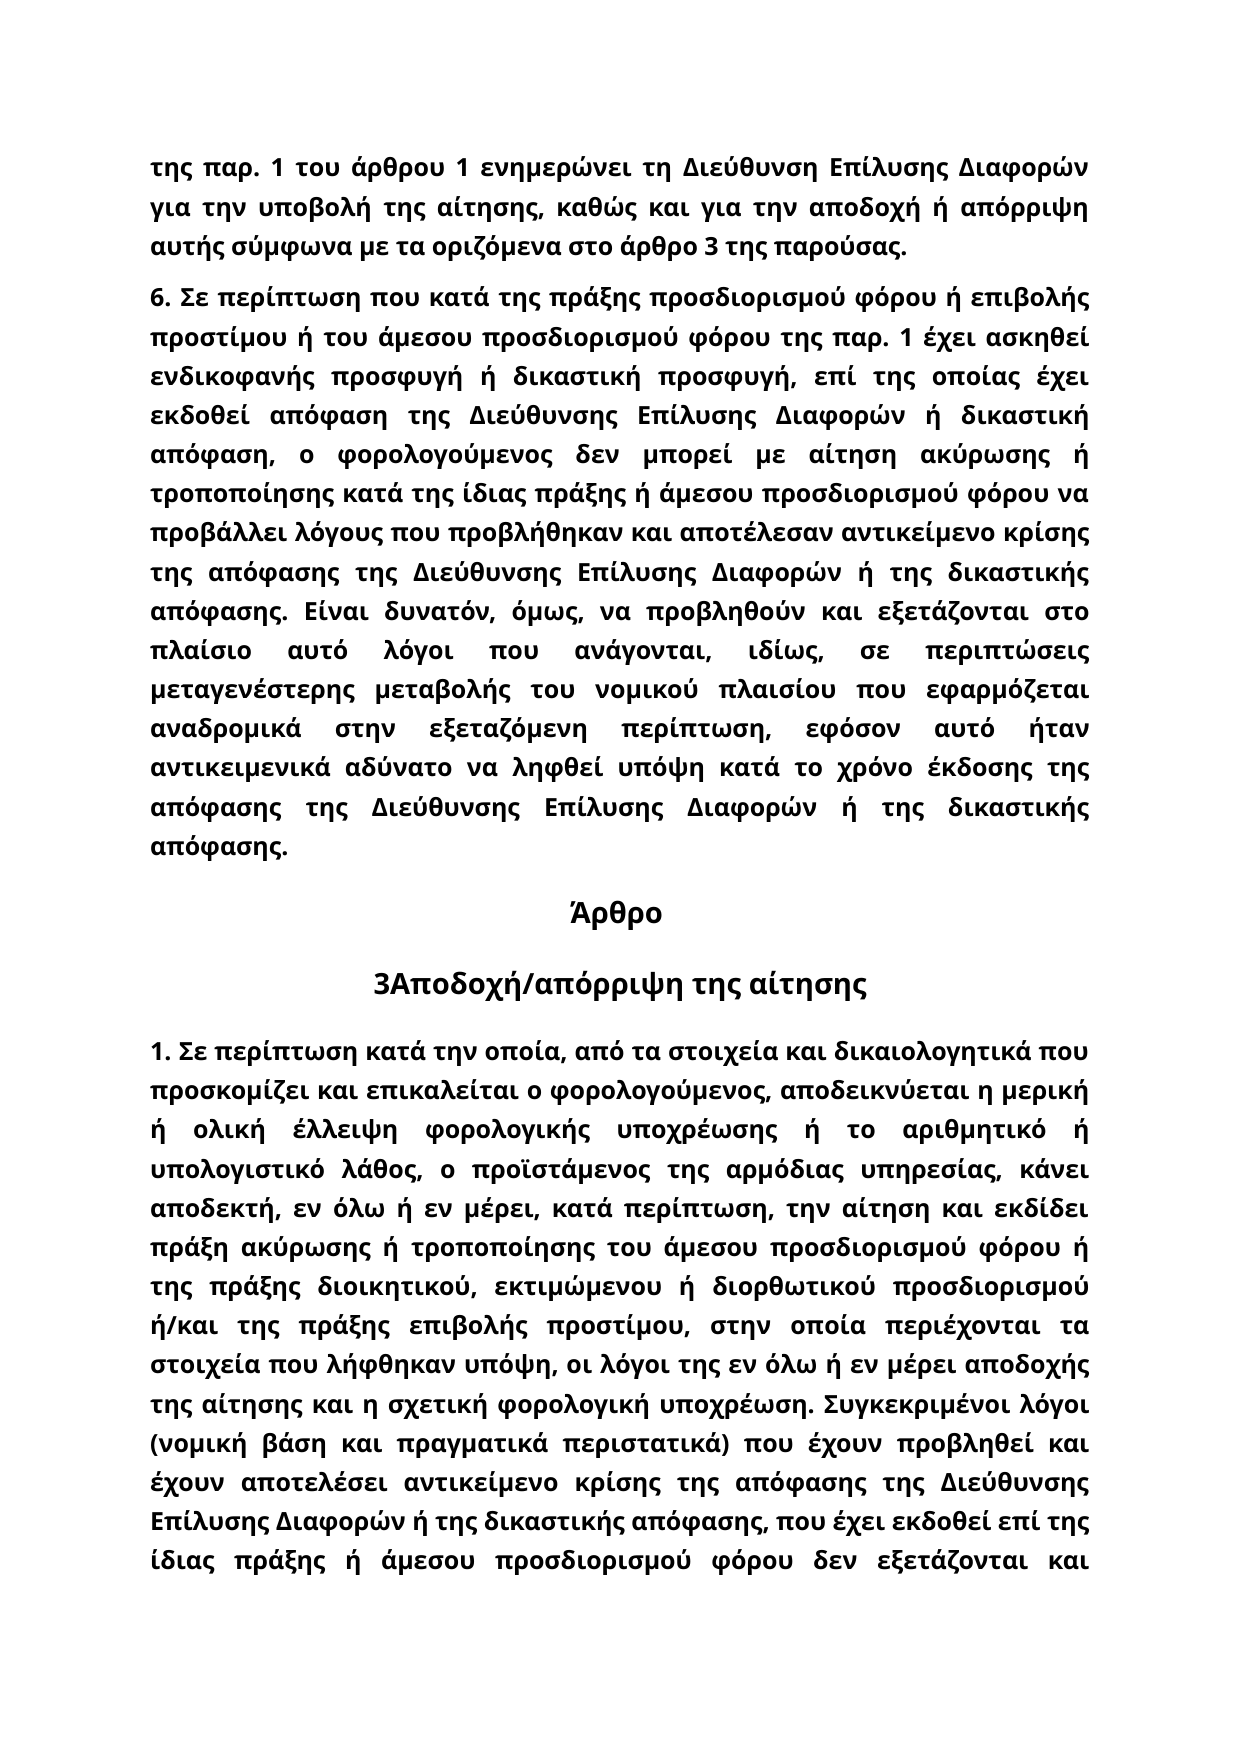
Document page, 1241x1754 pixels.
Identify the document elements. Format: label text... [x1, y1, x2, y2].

subtitle Άρθρο [150, 892, 1090, 932]
text 6. Σε περίπτωση που κατά της πράξης προσδιορισμού φόρου ή επιβολής προστίμου ή του άμεσου προσδιορισμού φόρου της παρ. 1 έχει ασκηθεί ενδικοφανής προσφυγή ή δικαστική προσφυγή, επί της οποίας έχει εκδοθεί απόφαση της Διεύθυνσης Επίλυσης Διαφορών ή δικαστική απόφαση, ο φορολογούμενος δεν μπορεί με αίτηση ακύρωσης ή τροποποίησης κατά της ίδιας πράξης ή άμεσου προσδιορισμού φόρου να προβάλλει λόγους που προβλήθηκαν και αποτέλεσαν αντικείμενο κρίσης της απόφασης της Διεύθυνσης Επίλυσης Διαφορών ή της δικαστικής απόφασης. Είναι δυνατόν, όμως, να προβληθούν και εξετάζονται στο πλαίσιο αυτό λόγοι που ανάγονται, ιδίως, σε περιπτώσεις μεταγενέστερης μεταβολής του νομικού πλαισίου που εφαρμόζεται αναδρομικά στην εξεταζόμενη περίπτωση, εφόσον αυτό ήταν αντικειμενικά αδύνατο να ληφθεί υπόψη κατά το χρόνο έκδοσης της απόφασης της Διεύθυνσης Επίλυσης Διαφορών ή της δικαστικής απόφασης. [150, 280, 1090, 862]
subtitle 3Αποδοχή/απόρριψη της αίτησης [150, 963, 1090, 1003]
text της παρ. 1 του άρθρου 1 ενημερώνει τη Διεύθυνση Επίλυσης Διαφορών για την υποβολή της αίτησης, καθώς και για την αποδοχή ή απόρριψη αυτής σύμφωνα με τα οριζόμενα στο άρθρο 3 της παρούσας. [150, 150, 1090, 262]
text 1. Σε περίπτωση κατά την οποία, από τα στοιχεία και δικαιολογητικά που προσκομίζει και επικαλείται ο φορολογούμενος, αποδεικνύεται η μερική ή ολική έλλειψη φορολογικής υποχρέωσης ή το αριθμητικό ή υπολογιστικό λάθος, ο προϊστάμενος της αρμόδιας υπηρεσίας, κάνει αποδεκτή, εν όλω ή εν μέρει, κατά περίπτωση, την αίτηση και εκδίδει πράξη ακύρωσης ή τροποποίησης του άμεσου προσδιορισμού φόρου ή της πράξης διοικητικού, εκτιμώμενου ή διορθωτικού προσδιορισμού ή/και της πράξης επιβολής προστίμου, στην οποία περιέχονται τα στοιχεία που λήφθηκαν υπόψη, οι λόγοι της εν όλω ή εν μέρει αποδοχής της αίτησης και η σχετική φορολογική υποχρέωση. Συγκεκριμένοι λόγοι (νομική βάση και πραγματικά περιστατικά) που έχουν προβληθεί και έχουν αποτελέσει αντικείμενο κρίσης της απόφασης της Διεύθυνσης Επίλυσης Διαφορών ή της δικαστικής απόφασης, που έχει εκδοθεί επί της ίδιας πράξης ή άμεσου προσδιορισμού φόρου δεν εξετάζονται και [150, 1034, 1090, 1577]
